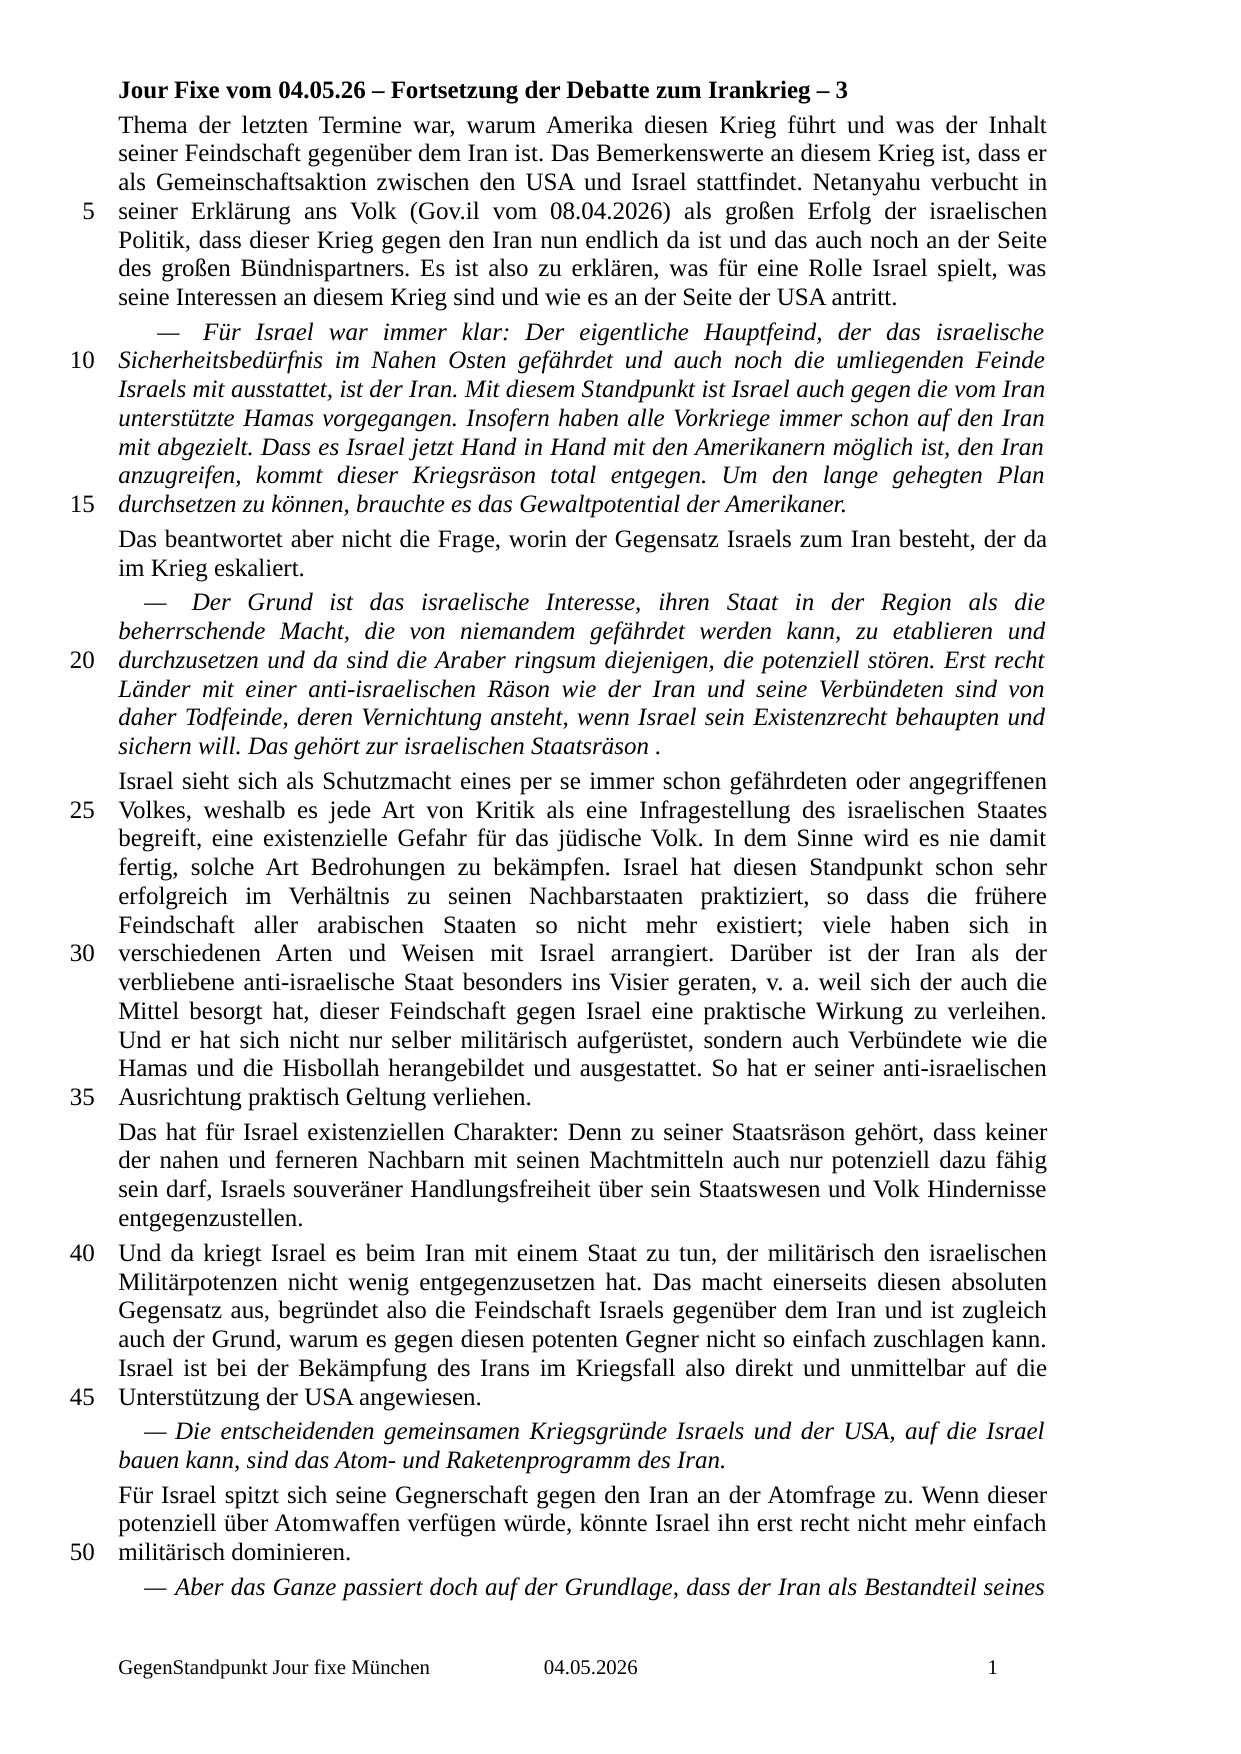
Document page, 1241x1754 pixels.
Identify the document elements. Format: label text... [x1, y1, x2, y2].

text — Der Grund ist das israelische Interesse, ihren Staat in der Region als die beherrschende Macht, die von niemandem gefährdet werden kann, zu etablieren und durchzusetzen und da sind die Araber ringsum diejenigen, die potenziell stören. Erst recht Länder mit einer anti-israelischen Räson wie der Iran und seine Verbündeten sind von daher Todfeinde, deren Vernichtung ansteht, wenn Israel sein Existenzrecht behaupten und sichern will. Das gehört zur israelischen Staatsräson . [118, 587, 1048, 760]
text Und da kriegt Israel es beim Iran mit einem Staat zu tun, der militärisch den israelischen Militärpotenzen nicht wenig entgegenzusetzen hat. Das macht einerseits diesen absoluten Gegensatz aus, begründet also die Feindschaft Israels gegenüber dem Iran und ist zugleich auch der Grund, warum es gegen diesen potenten Gegner nicht so einfach zuschlagen kann. Israel ist bei der Bekämpfung des Irans im Kriegsfall also direkt und unmittelbar auf die Unterstützung der USA angewiesen. [118, 1238, 1048, 1410]
text Das beantwortet aber nicht die Frage, worin der Gegensatz Israels zum Iran besteht, der da im Krieg eskaliert. [118, 524, 1048, 582]
text Thema der letzten Termine war, warum Amerika diesen Krieg führt und was der Inhalt seiner Feindschaft gegenüber dem Iran ist. Das Bemerkenswerte an diesem Krieg ist, dass er als Gemeinschaftsaktion zwischen den USA und Israel stattfindet. Netanyahu verbucht in seiner Erklärung ans Volk (Gov.il vom 08.04.2026) als großen Erfolg der israelischen Politik, dass dieser Krieg gegen den Iran nun endlich da ist und das auch noch an der Seite des großen Bündnispartners. Es ist also zu erklären, was für eine Rolle Israel spielt, was seine Interessen an diesem Krieg sind und wie es an der Seite der USA antritt. [118, 110, 1048, 311]
text Jour Fixe vom 04.05.26 – Fortsetzung der Debatte zum Irankrieg – 3 [118, 75, 1048, 104]
text Für Israel spitzt sich seine Gegnerschaft gegen den Iran an der Atomfrage zu. Wenn dieser potenziell über Atomwaffen verfügen würde, könnte Israel ihn erst recht nicht mehr einfach militärisch dominieren. [118, 1480, 1048, 1566]
text Das hat für Israel existenziellen Charakter: Denn zu seiner Staatsräson gehört, dass keiner der nahen und ferneren Nachbarn mit seinen Machtmitteln auch nur potenziell dazu fähig sein darf, Israels souveräner Handlungsfreiheit über sein Staatswesen und Volk Hindernisse entgegenzustellen. [118, 1117, 1048, 1232]
text — Die entscheidenden gemeinsamen Kriegsgründe Israels und der USA, auf die Israel bauen kann, sind das Atom- und Raketenprogramm des Iran. [118, 1416, 1048, 1474]
text — Für Israel war immer klar: Der eigentliche Hauptfeind, der das israelische Sicherheitsbedürfnis im Nahen Osten gefährdet und auch noch die umliegenden Feinde Israels mit ausstattet, ist der Iran. Mit diesem Standpunkt ist Israel auch gegen die vom Iran unterstützte Hamas vorgegangen. Insofern haben alle Vorkriege immer schon auf den Iran mit abgezielt. Dass es Israel jetzt Hand in Hand mit den Amerikanern möglich ist, den Iran anzugreifen, kommt dieser Kriegsräson total entgegen. Um den lange gehegten Plan durchsetzen zu können, brauchte es das Gewaltpotential der Amerikaner. [118, 317, 1048, 518]
text — Aber das Ganze passiert doch auf der Grundlage, dass der Iran als Bestandteil seines [118, 1572, 1048, 1601]
text Israel sieht sich als Schutzmacht eines per se immer schon gefährdeten oder angegriffenen Volkes, weshalb es jede Art von Kritik als eine Infragestellung des israelischen Staates begreift, eine existenzielle Gefahr für das jüdische Volk. In dem Sinne wird es nie damit fertig, solche Art Bedrohungen zu bekämpfen. Israel hat diesen Standpunkt schon sehr erfolgreich im Verhältnis zu seinen Nachbarstaaten praktiziert, so dass die frühere Feindschaft aller arabischen Staaten so nicht mehr existiert; viele haben sich in verschiedenen Arten und Weisen mit Israel arrangiert. Darüber ist der Iran als der verbliebene anti-israelische Staat besonders ins Visier geraten, v. a. weil sich der auch die Mittel besorgt hat, dieser Feindschaft gegen Israel eine praktische Wirkung zu verleihen. Und er hat sich nicht nur selber militärisch aufgerüstet, sondern auch Verbündete wie die Hamas und die Hisbollah herangebildet und ausgestattet. So hat er seiner anti-israelischen Ausrichtung praktisch Geltung verliehen. [118, 766, 1048, 1111]
